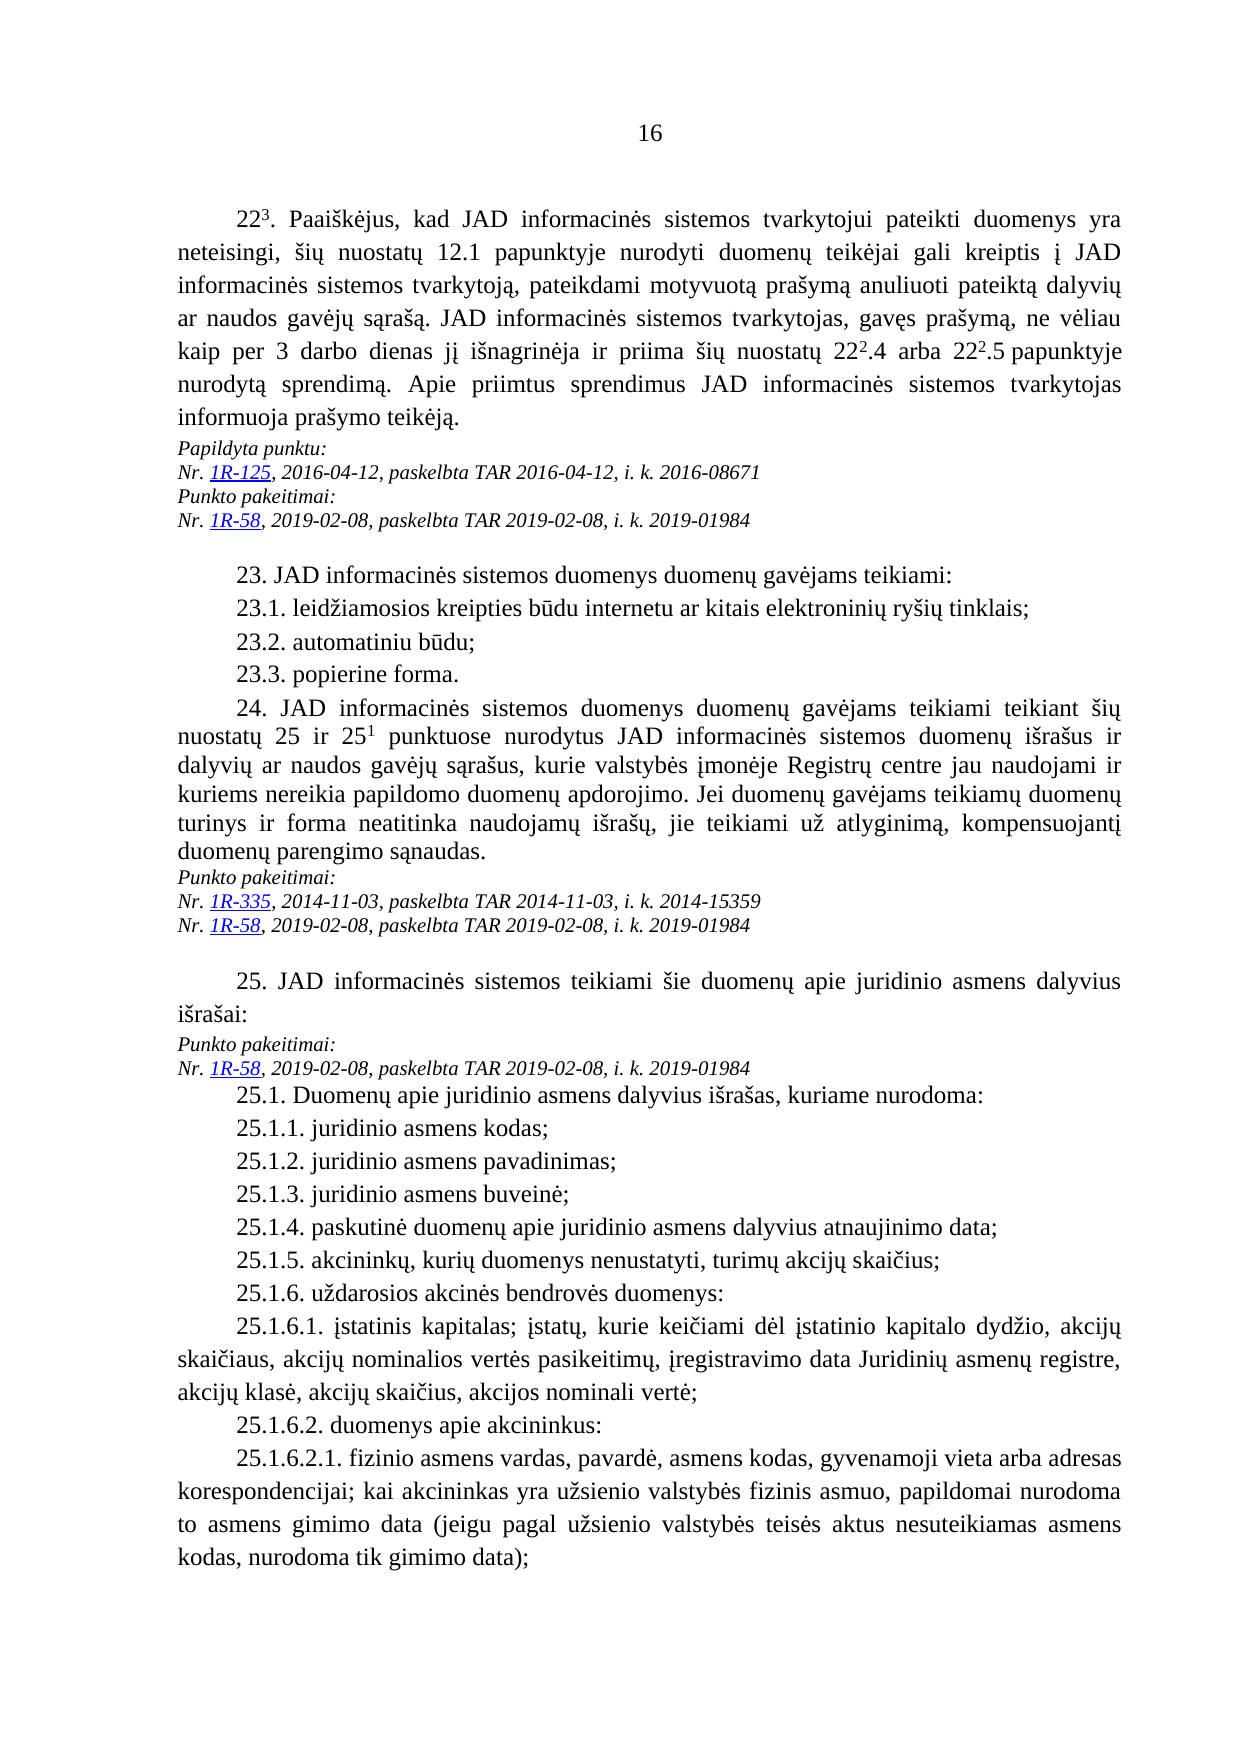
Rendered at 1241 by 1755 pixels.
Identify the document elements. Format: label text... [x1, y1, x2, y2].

text 24. JAD informacinės sistemos duomenys duomenų gavėjams teikiami teikiant šių nuostatų 25 ir 251 punktuose nurodytus JAD informacinės sistemos duomenų išrašus ir dalyvių ar naudos gavėjų sąrašus, kurie valstybės įmonėje Registrų centre jau naudojami ir kuriems nereikia papildomo duomenų apdorojimo. Jei duomenų gavėjams teikiamų duomenų turinys ir forma neatitinka naudojamų išrašų, jie teikiami už atlyginimą, kompensuojantį duomenų parengimo sąnaudas. [177, 693, 1122, 865]
text Nr. 1R-125, 2016-04-12, paskelbta TAR 2016-04-12, i. k. 2016-08671 [177, 459, 1122, 484]
text 25. JAD informacinės sistemos teikiami šie duomenų apie juridinio asmens dalyvius išrašai: [177, 966, 1122, 1028]
text 25.1.5. akcininkų, kurių duomenys nenustatyti, turimų akcijų skaičius; [177, 1245, 1122, 1274]
text Papildyta punktu: [177, 436, 1122, 459]
text Nr. 1R-58, 2019-02-08, paskelbta TAR 2019-02-08, i. k. 2019-01984 [177, 913, 1122, 937]
text Punkto pakeitimai: [177, 484, 1122, 508]
text Punkto pakeitimai: [177, 1032, 1122, 1056]
text 25.1.2. juridinio asmens pavadinimas; [177, 1146, 1122, 1175]
text 223. Paaiškėjus, kad JAD informacinės sistemos tvarkytojui pateikti duomenys yra neteisingi, šių nuostatų 12.1 papunktyje nurodyti duomenų teikėjai gali kreiptis į JAD informacinės sistemos tvarkytoją, pateikdami motyvuotą prašymą anuliuoti pateiktą dalyvių ar naudos gavėjų sąrašą. JAD informacinės sistemos tvarkytojas, gavęs prašymą, ne vėliau kaip per 3 darbo dienas jį išnagrinėja ir priima šių nuostatų 222.4 arba 222.5 papunktyje nurodytą sprendimą. Apie priimtus sprendimus JAD informacinės sistemos tvarkytojas informuoja prašymo teikėją. [177, 204, 1122, 431]
text Punkto pakeitimai: [177, 865, 1122, 889]
text 25.1.1. juridinio asmens kodas; [177, 1113, 1122, 1142]
text 23.3. popierine forma. [177, 659, 1122, 688]
text 23.2. automatiniu būdu; [177, 627, 1122, 655]
text 23. JAD informacinės sistemos duomenys duomenų gavėjams teikiami: [177, 561, 1122, 589]
text Nr. 1R-58, 2019-02-08, paskelbta TAR 2019-02-08, i. k. 2019-01984 [177, 1056, 1122, 1080]
text Nr. 1R-58, 2019-02-08, paskelbta TAR 2019-02-08, i. k. 2019-01984 [177, 508, 1122, 532]
text 25.1.4. paskutinė duomenų apie juridinio asmens dalyvius atnaujinimo data; [177, 1212, 1122, 1241]
text 23.1. leidžiamosios kreipties būdu internetu ar kitais elektroninių ryšių tinklais; [177, 593, 1122, 622]
text Nr. 1R-335, 2014-11-03, paskelbta TAR 2014-11-03, i. k. 2014-15359 [177, 889, 1122, 913]
text 25.1.6.2.1. fizinio asmens vardas, pavardė, asmens kodas, gyvenamoji vieta arba adresas korespondencijai; kai akcininkas yra užsienio valstybės fizinis asmuo, papildomai nurodoma to asmens gimimo data (jeigu pagal užsienio valstybės teisės aktus nesuteikiamas asmens kodas, nurodoma tik gimimo data); [177, 1443, 1122, 1571]
text 25.1.6. uždarosios akcinės bendrovės duomenys: [177, 1278, 1122, 1307]
text 25.1.6.1. įstatinis kapitalas; įstatų, kurie keičiami dėl įstatinio kapitalo dydžio, akcijų skaičiaus, akcijų nominalios vertės pasikeitimų, įregistravimo data Juridinių asmenų registre, akcijų klasė, akcijų skaičius, akcijos nominali vertė; [177, 1311, 1122, 1406]
text 25.1.6.2. duomenys apie akcininkus: [177, 1410, 1122, 1439]
text 25.1. Duomenų apie juridinio asmens dalyvius išrašas, kuriame nurodoma: [177, 1080, 1122, 1109]
text 25.1.3. juridinio asmens buveinė; [177, 1179, 1122, 1208]
